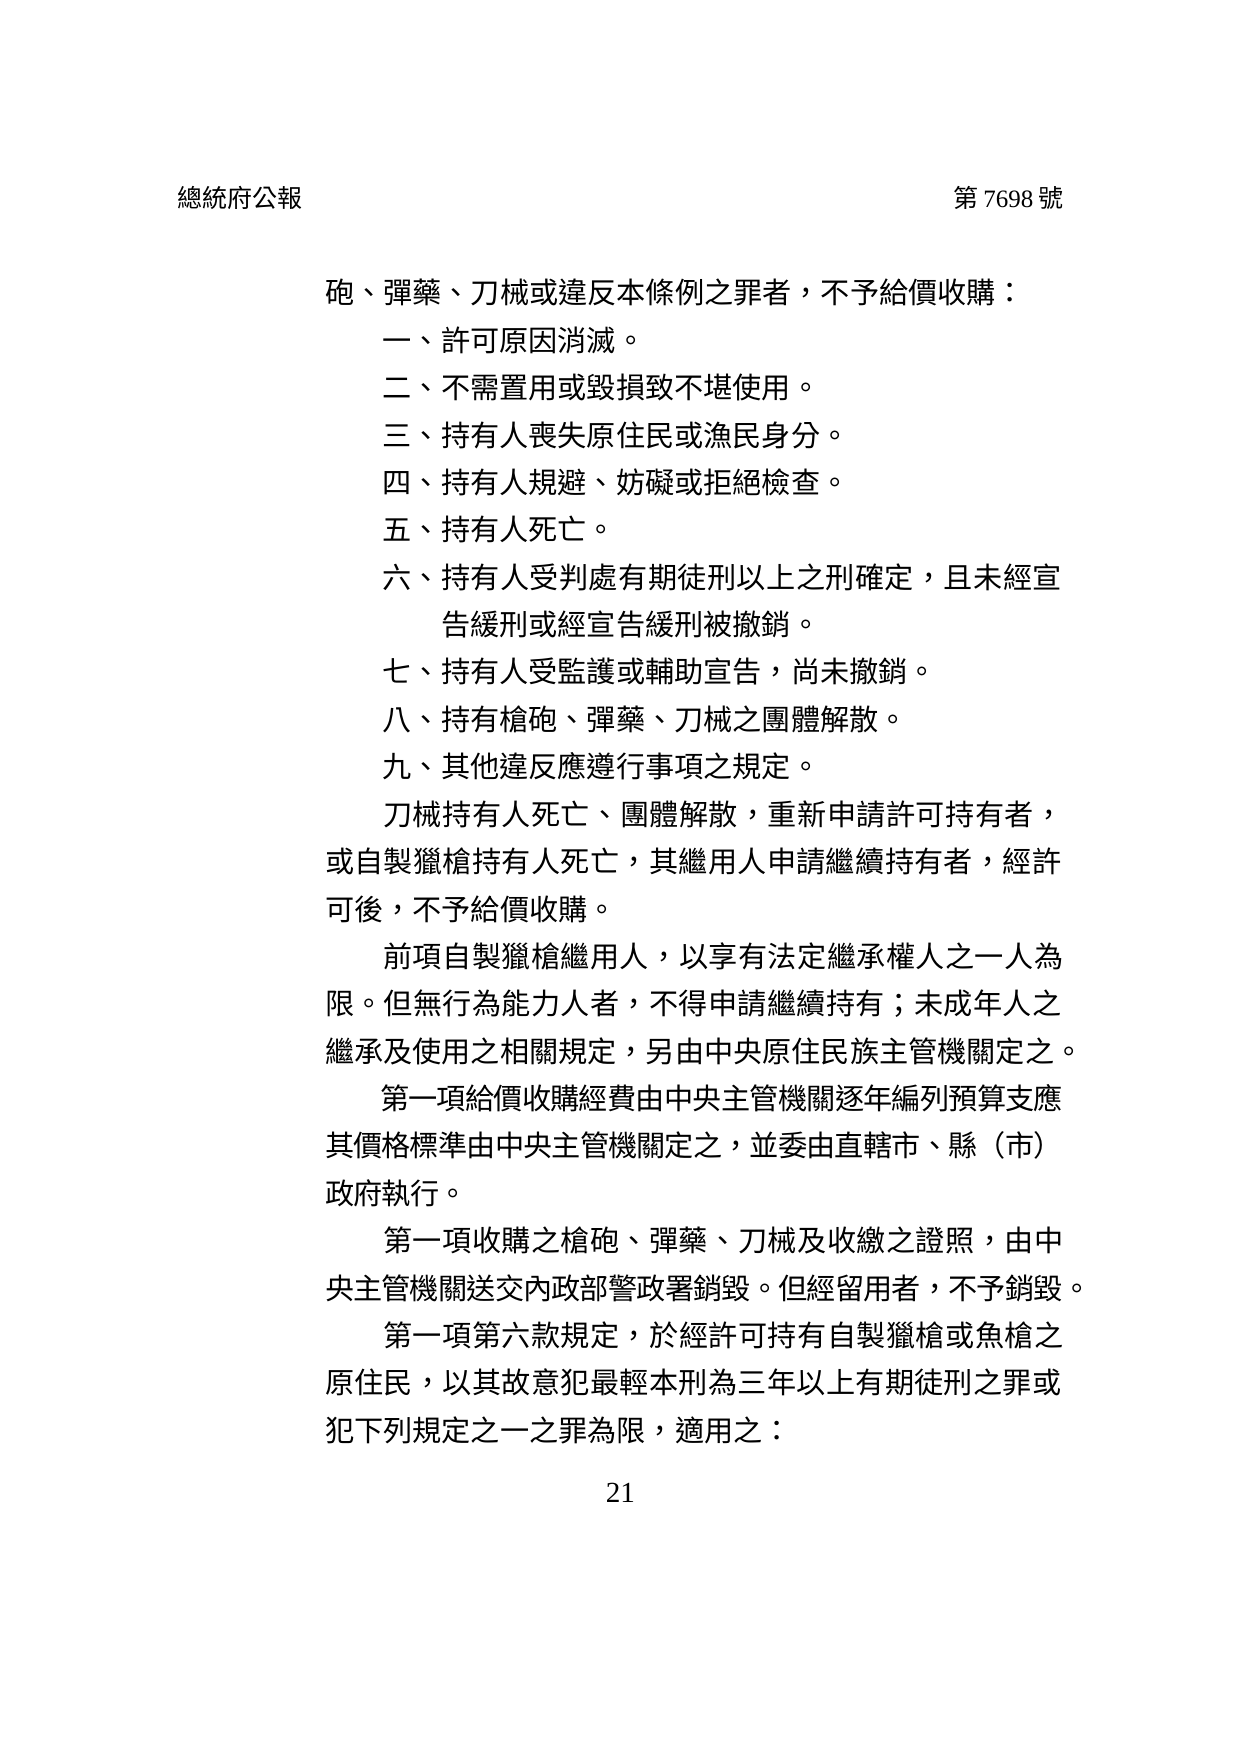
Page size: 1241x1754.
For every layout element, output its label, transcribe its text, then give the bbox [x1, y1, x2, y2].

text 第一項收購之槍砲、彈藥、刀械及收繳之證照，由中央主管機關送交內政部警政署銷毀。但經留用者，不予銷毀。 [325, 1214, 1063, 1308]
text 九、 其他違反應遵行事項之規定。 [382, 740, 1063, 787]
text 第一項第六款規定，於經許可持有自製獵槍或魚槍之原住民，以其故意犯最輕本刑為三年以上有期徒刑之罪或犯下列規定之一之罪為限，適用之： [325, 1308, 1063, 1451]
text 前項自製獵槍繼用人，以享有法定繼承權人之一人為限。但無行為能力人者，不得申請繼續持有；未成年人之繼承及使用之相關規定，另由中央原住民族主管機關定之。 [325, 929, 1063, 1072]
text 砲、彈藥、刀械或違反本條例之罪者，不予給價收購： [177, 266, 1063, 313]
text 七、 持有人受監護或輔助宣告，尚未撤銷。 [382, 645, 1063, 692]
text 四、 持有人規避、妨礙或拒絕檢查。 [382, 455, 1063, 503]
text 八、 持有槍砲、彈藥、刀械之團體解散。 [382, 692, 1063, 740]
text 刀械持有人死亡、團體解散，重新申請許可持有者，或自製獵槍持有人死亡，其繼用人申請繼續持有者，經許可後，不予給價收購。 [325, 787, 1063, 929]
text 第一項給價收購經費由中央主管機關逐年編列預算支應；其價格標準由中央主管機關定之，並委由直轄市、縣（市）政府執行。 [325, 1072, 1063, 1214]
text 一、 許可原因消滅。 [382, 313, 1063, 361]
text 六、 持有人受判處有期徒刑以上之刑確定，且未經宣告緩刑或經宣告緩刑被撤銷。 [382, 550, 1063, 645]
text 五、 持有人死亡。 [382, 503, 1063, 550]
text 三、 持有人喪失原住民或漁民身分。 [382, 408, 1063, 455]
text 二、 不需置用或毀損致不堪使用。 [382, 361, 1063, 408]
